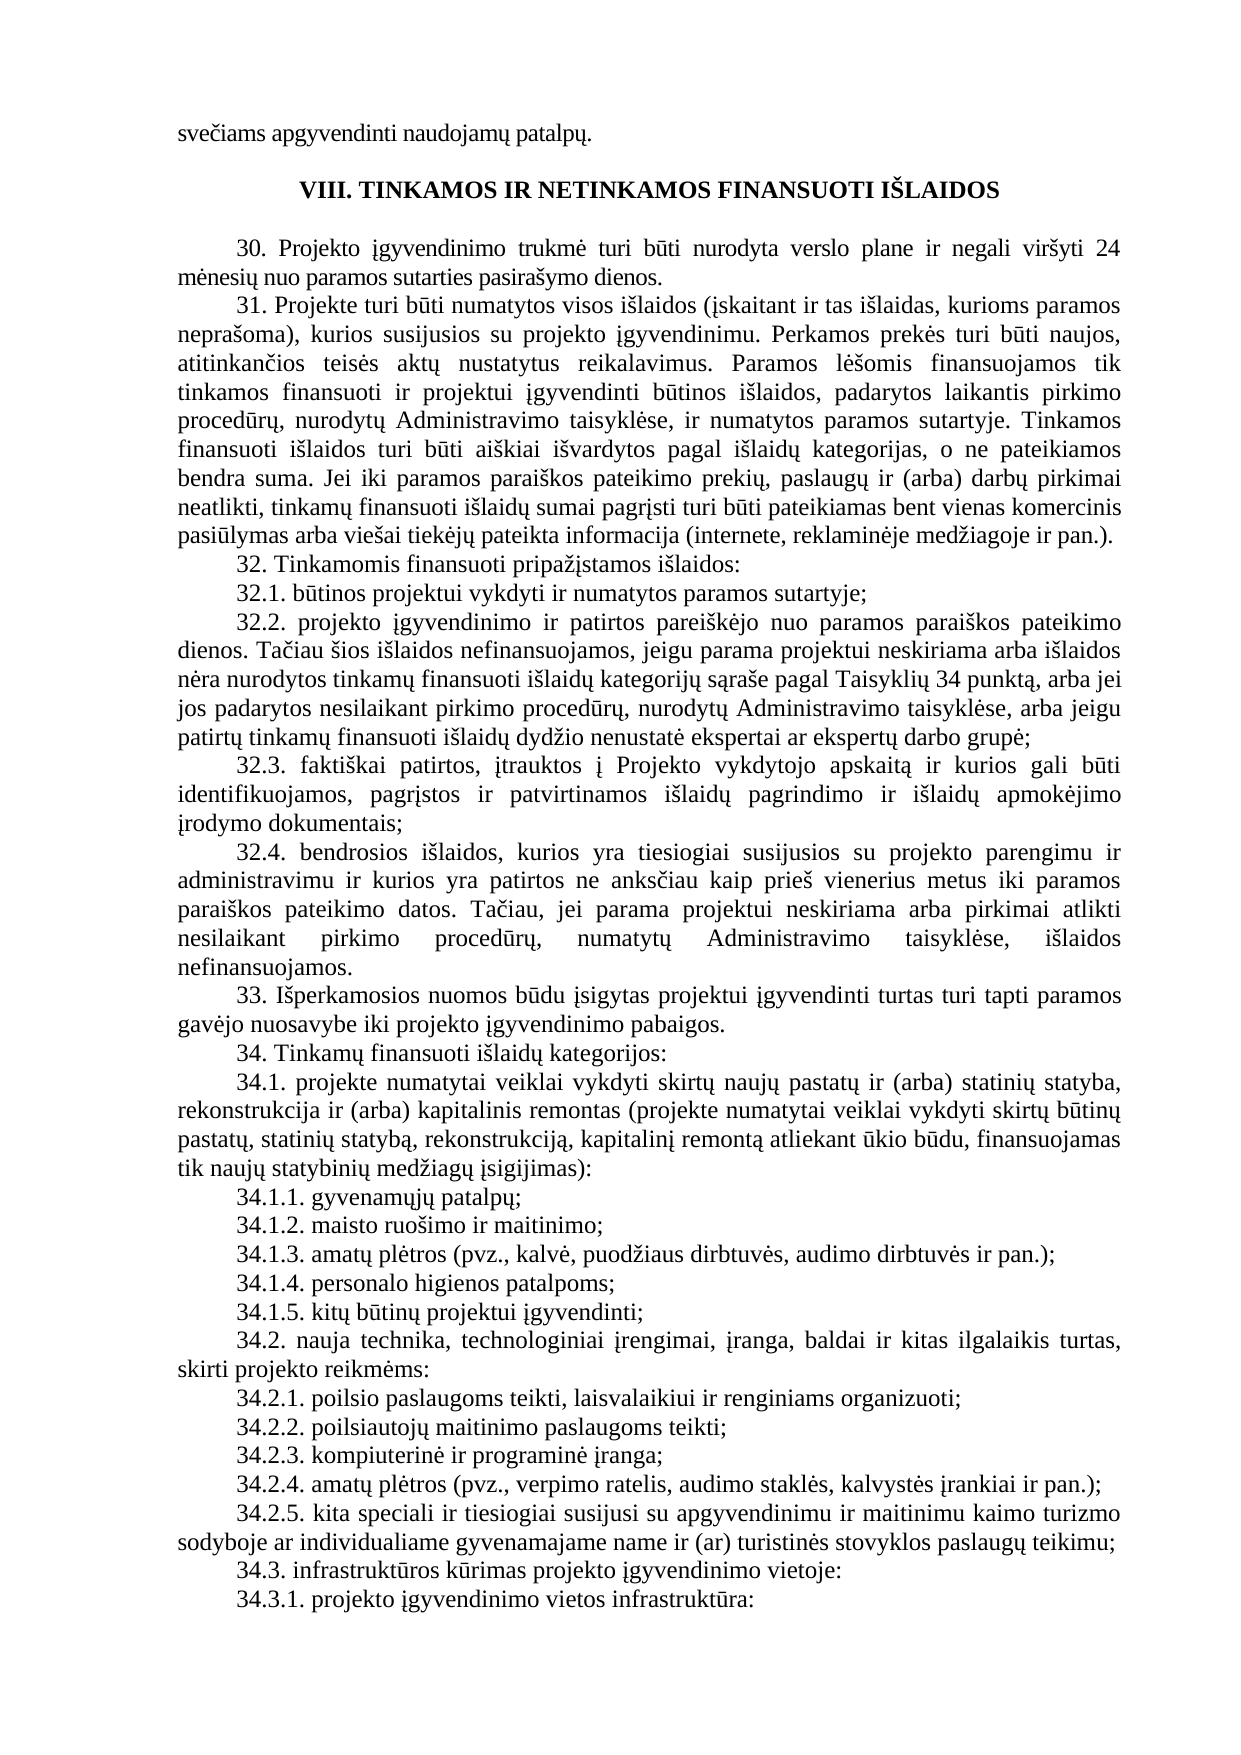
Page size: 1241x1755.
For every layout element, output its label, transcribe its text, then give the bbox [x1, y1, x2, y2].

text 32.3. faktiškai patirtos, įtrauktos į Projekto vykdytojo apskaitą ir kurios gali būti identifikuojamos, pagrįstos ir patvirtinamos išlaidų pagrindimo ir išlaidų apmokėjimo įrodymo dokumentais; [177, 751, 1122, 837]
text 34.3. infrastruktūros kūrimas projekto įgyvendinimo vietoje: [177, 1556, 1122, 1584]
text 34. Tinkamų finansuoti išlaidų kategorijos: [177, 1038, 1122, 1067]
text 32.2. projekto įgyvendinimo ir patirtos pareiškėjo nuo paramos paraiškos pateikimo dienos. Tačiau šios išlaidos nefinansuojamos, jeigu parama projektui neskiriama arba išlaidos nėra nurodytos tinkamų finansuoti išlaidų kategorijų sąraše pagal Taisyklių 34 punktą, arba jei jos padarytos nesilaikant pirkimo procedūrų, nurodytų Administravimo taisyklėse, arba jeigu patirtų tinkamų finansuoti išlaidų dydžio nenustatė ekspertai ar ekspertų darbo grupė; [177, 607, 1122, 751]
text 34.3.1. projekto įgyvendinimo vietos infrastruktūra: [177, 1584, 1122, 1613]
text 30. Projekto įgyvendinimo trukmė turi būti nurodyta verslo plane ir negali viršyti 24 mėnesių nuo paramos sutarties pasirašymo dienos. [177, 233, 1122, 291]
text 34.2.2. poilsiautojų maitinimo paslaugoms teikti; [177, 1412, 1122, 1441]
text 32.1. būtinos projektui vykdyti ir numatytos paramos sutartyje; [177, 578, 1122, 607]
text 34.1. projekte numatytai veiklai vykdyti skirtų naujų pastatų ir (arba) statinių statyba, rekonstrukcija ir (arba) kapitalinis remontas (projekte numatytai veiklai vykdyti skirtų būtinų pastatų, statinių statybą, rekonstrukciją, kapitalinį remontą atliekant ūkio būdu, finansuojamas tik naujų statybinių medžiagų įsigijimas): [177, 1067, 1122, 1182]
text 34.1.1. gyvenamųjų patalpų; [177, 1182, 1122, 1211]
text 34.1.4. personalo higienos patalpoms; [177, 1268, 1122, 1297]
text 32.4. bendrosios išlaidos, kurios yra tiesiogiai susijusios su projekto parengimu ir administravimu ir kurios yra patirtos ne anksčiau kaip prieš vienerius metus iki paramos paraiškos pateikimo datos. Tačiau, jei parama projektui neskiriama arba pirkimai atlikti nesilaikant pirkimo procedūrų, numatytų Administravimo taisyklėse, išlaidos nefinansuojamos. [177, 837, 1122, 981]
text 34.2. nauja technika, technologiniai įrengimai, įranga, baldai ir kitas ilgalaikis turtas, skirti projekto reikmėms: [177, 1326, 1122, 1383]
text 34.2.3. kompiuterinė ir programinė įranga; [177, 1441, 1122, 1469]
text 34.2.4. amatų plėtros (pvz., verpimo ratelis, audimo staklės, kalvystės įrankiai ir pan.); [177, 1469, 1122, 1498]
text 33. Išperkamosios nuomos būdu įsigytas projektui įgyvendinti turtas turi tapti paramos gavėjo nuosavybe iki projekto įgyvendinimo pabaigos. [177, 981, 1122, 1038]
text 34.1.5. kitų būtinų projektui įgyvendinti; [177, 1297, 1122, 1326]
text 34.1.3. amatų plėtros (pvz., kalvė, puodžiaus dirbtuvės, audimo dirbtuvės ir pan.); [177, 1239, 1122, 1268]
text 32. Tinkamomis finansuoti pripažįstamos išlaidos: [177, 549, 1122, 578]
text svečiams apgyvendinti naudojamų patalpų. [177, 118, 1122, 147]
text VIII. TINKAMOS IR NETINKAMOS FINANSUOTI IŠLAIDOS [177, 176, 1122, 204]
text 31. Projekte turi būti numatytos visos išlaidos (įskaitant ir tas išlaidas, kurioms paramos neprašoma), kurios susijusios su projekto įgyvendinimu. Perkamos prekės turi būti naujos, atitinkančios teisės aktų nustatytus reikalavimus. Paramos lėšomis finansuojamos tik tinkamos finansuoti ir projektui įgyvendinti būtinos išlaidos, padarytos laikantis pirkimo procedūrų, nurodytų Administravimo taisyklėse, ir numatytos paramos sutartyje. Tinkamos finansuoti išlaidos turi būti aiškiai išvardytos pagal išlaidų kategorijas, o ne pateikiamos bendra suma. Jei iki paramos paraiškos pateikimo prekių, paslaugų ir (arba) darbų pirkimai neatlikti, tinkamų finansuoti išlaidų sumai pagrįsti turi būti pateikiamas bent vienas komercinis pasiūlymas arba viešai tiekėjų pateikta informacija (internete, reklaminėje medžiagoje ir pan.). [177, 291, 1122, 549]
text 34.2.5. kita speciali ir tiesiogiai susijusi su apgyvendinimu ir maitinimu kaimo turizmo sodyboje ar individualiame gyvenamajame name ir (ar) turistinės stovyklos paslaugų teikimu; [177, 1498, 1122, 1556]
text 34.2.1. poilsio paslaugoms teikti, laisvalaikiui ir renginiams organizuoti; [177, 1383, 1122, 1412]
text 34.1.2. maisto ruošimo ir maitinimo; [177, 1211, 1122, 1239]
